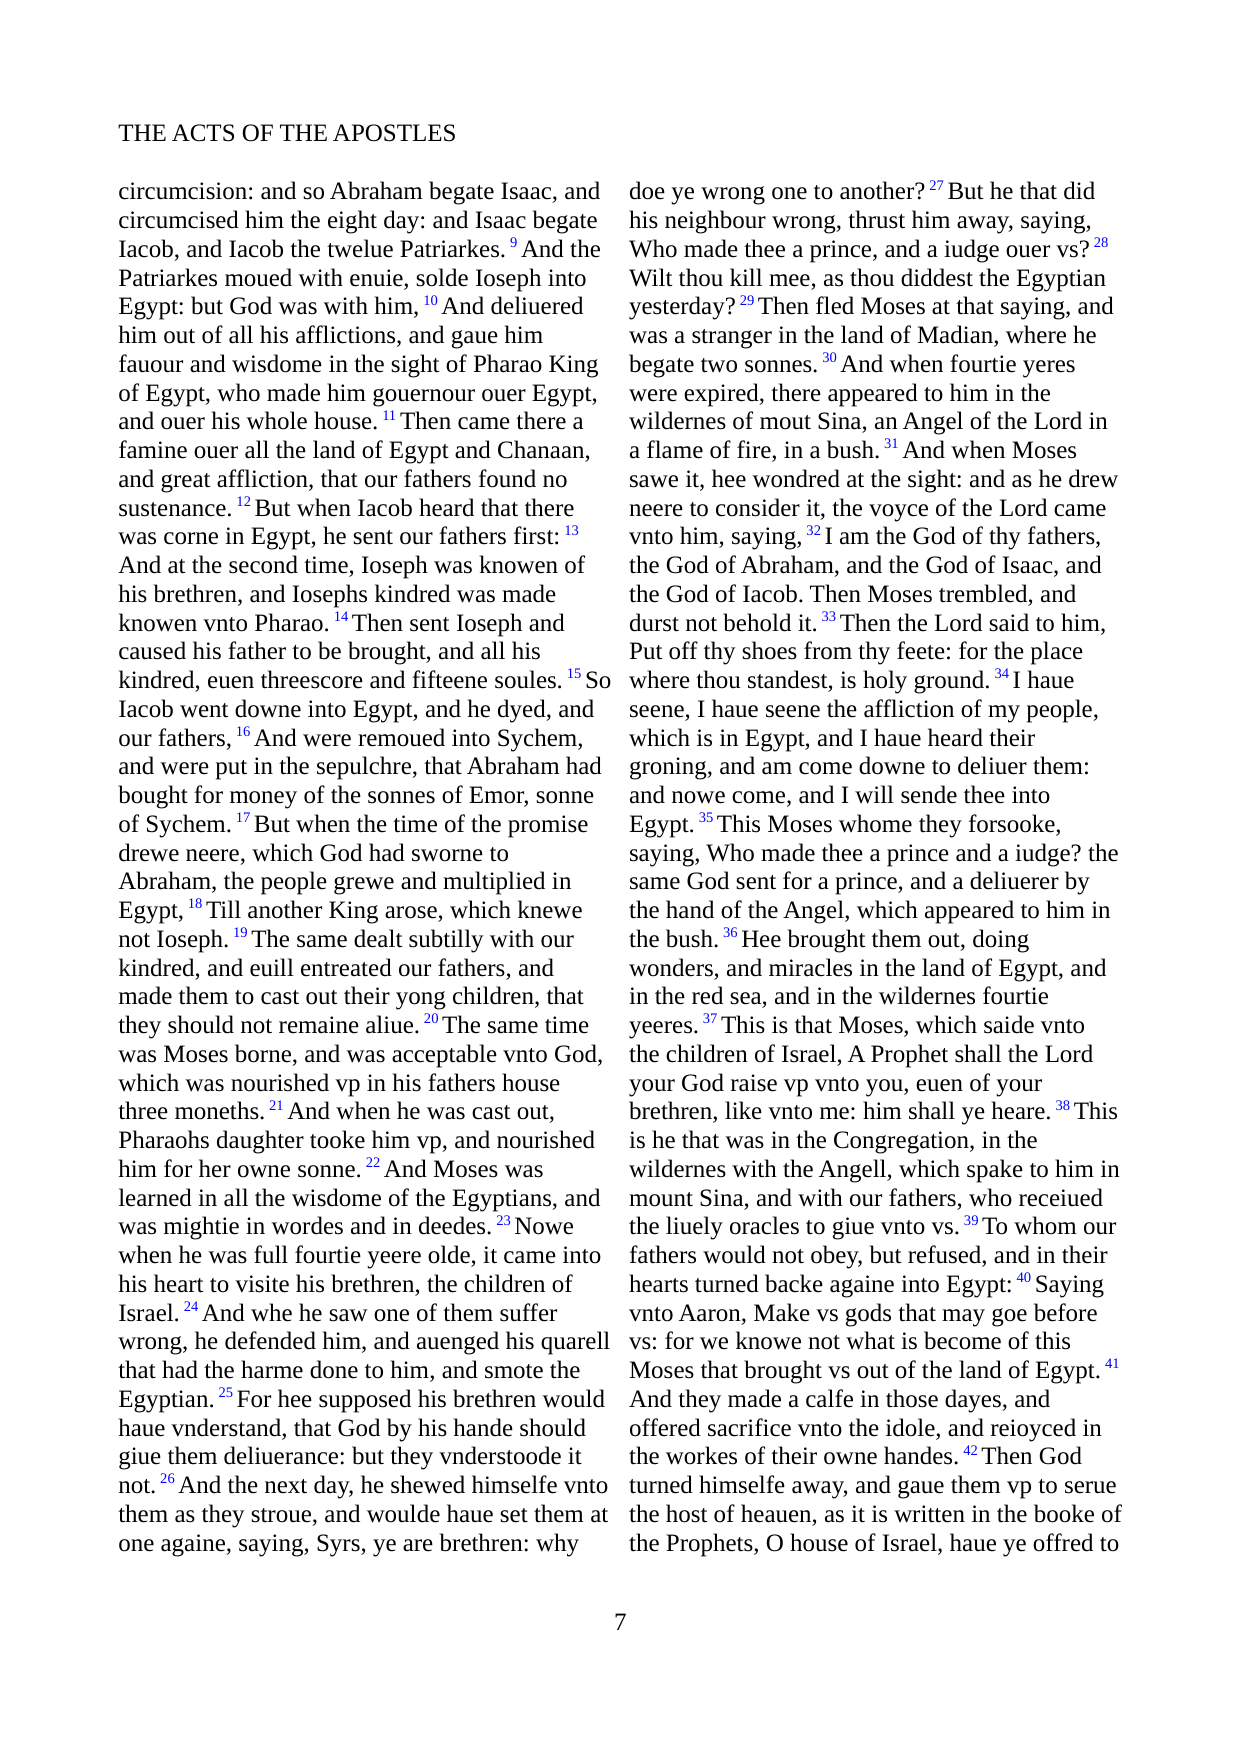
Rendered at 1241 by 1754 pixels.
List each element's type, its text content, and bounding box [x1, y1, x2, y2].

text circumcision: and so Abraham begate Isaac, and circumcised him the eight day: and Isaac begate Iacob, and Iacob the twelue Patriarkes. 9 And the Patriarkes moued with enuie, solde Ioseph into Egypt: but God was with him, 10 And deliuered him out of all his afflictions, and gaue him fauour and wisdome in the sight of Pharao King of Egypt, who made him gouernour ouer Egypt, and ouer his whole house. 11 Then came there a famine ouer all the land of Egypt and Chanaan, and great affliction, that our fathers found no sustenance. 12 But when Iacob heard that there was corne in Egypt, he sent our fathers first: 13 And at the second time, Ioseph was knowen of his brethren, and Iosephs kindred was made knowen vnto Pharao. 14 Then sent Ioseph and caused his father to be brought, and all his kindred, euen threescore and fifteene soules. 15 So Iacob went downe into Egypt, and he dyed, and our fathers, 16 And were remoued into Sychem, and were put in the sepulchre, that Abraham had bought for money of the sonnes of Emor, sonne of Sychem. 17 But when the time of the promise drewe neere, which God had sworne to Abraham, the people grewe and multiplied in Egypt, 18 Till another King arose, which knewe not Ioseph. 19 The same dealt subtilly with our kindred, and euill entreated our fathers, and made them to cast out their yong children, that they should not remaine aliue. 20 The same time was Moses borne, and was acceptable vnto God, which was nourished vp in his fathers house three moneths. 21 And when he was cast out, Pharaohs daughter tooke him vp, and nourished him for her owne sonne. 22 And Moses was learned in all the wisdome of the Egyptians, and was mightie in wordes and in deedes. 23 Nowe when he was full fourtie yeere olde, it came into his heart to visite his brethren, the children of Israel. 24 And whe he saw one of them suffer wrong, he defended him, and auenged his quarell that had the harme done to him, and smote the Egyptian. 25 For hee supposed his brethren would haue vnderstand, that God by his hande should giue them deliuerance: but they vnderstoode it not. 26 And the next day, he shewed himselfe vnto them as they stroue, and woulde haue set them at one againe, saying, Syrs, ye are brethren: why [118, 176, 611, 1556]
text doe ye wrong one to another? 27 But he that did his neighbour wrong, thrust him away, saying, Who made thee a prince, and a iudge ouer vs? 28 Wilt thou kill mee, as thou diddest the Egyptian yesterday? 29 Then fled Moses at that saying, and was a stranger in the land of Madian, where he begate two sonnes. 30 And when fourtie yeres were expired, there appeared to him in the wildernes of mout Sina, an Angel of the Lord in a flame of fire, in a bush. 31 And when Moses sawe it, hee wondred at the sight: and as he drew neere to consider it, the voyce of the Lord came vnto him, saying, 32 I am the God of thy fathers, the God of Abraham, and the God of Isaac, and the God of Iacob. Then Moses trembled, and durst not behold it. 33 Then the Lord said to him, Put off thy shoes from thy feete: for the place where thou standest, is holy ground. 34 I haue seene, I haue seene the affliction of my people, which is in Egypt, and I haue heard their groning, and am come downe to deliuer them: and nowe come, and I will sende thee into Egypt. 35 This Moses whome they forsooke, saying, Who made thee a prince and a iudge? the same God sent for a prince, and a deliuerer by the hand of the Angel, which appeared to him in the bush. 36 Hee brought them out, doing wonders, and miracles in the land of Egypt, and in the red sea, and in the wildernes fourtie yeeres. 37 This is that Moses, which saide vnto the children of Israel, A Prophet shall the Lord your God raise vp vnto you, euen of your brethren, like vnto me: him shall ye heare. 38 This is he that was in the Congregation, in the wildernes with the Angell, which spake to him in mount Sina, and with our fathers, who receiued the liuely oracles to giue vnto vs. 39 To whom our fathers would not obey, but refused, and in their hearts turned backe againe into Egypt: 40 Saying vnto Aaron, Make vs gods that may goe before vs: for we knowe not what is become of this Moses that brought vs out of the land of Egypt. 41 And they made a calfe in those dayes, and offered sacrifice vnto the idole, and reioyced in the workes of their owne handes. 42 Then God turned himselfe away, and gaue them vp to serue the host of heauen, as it is written in the booke of the Prophets, O house of Israel, haue ye offred to [629, 176, 1122, 1556]
